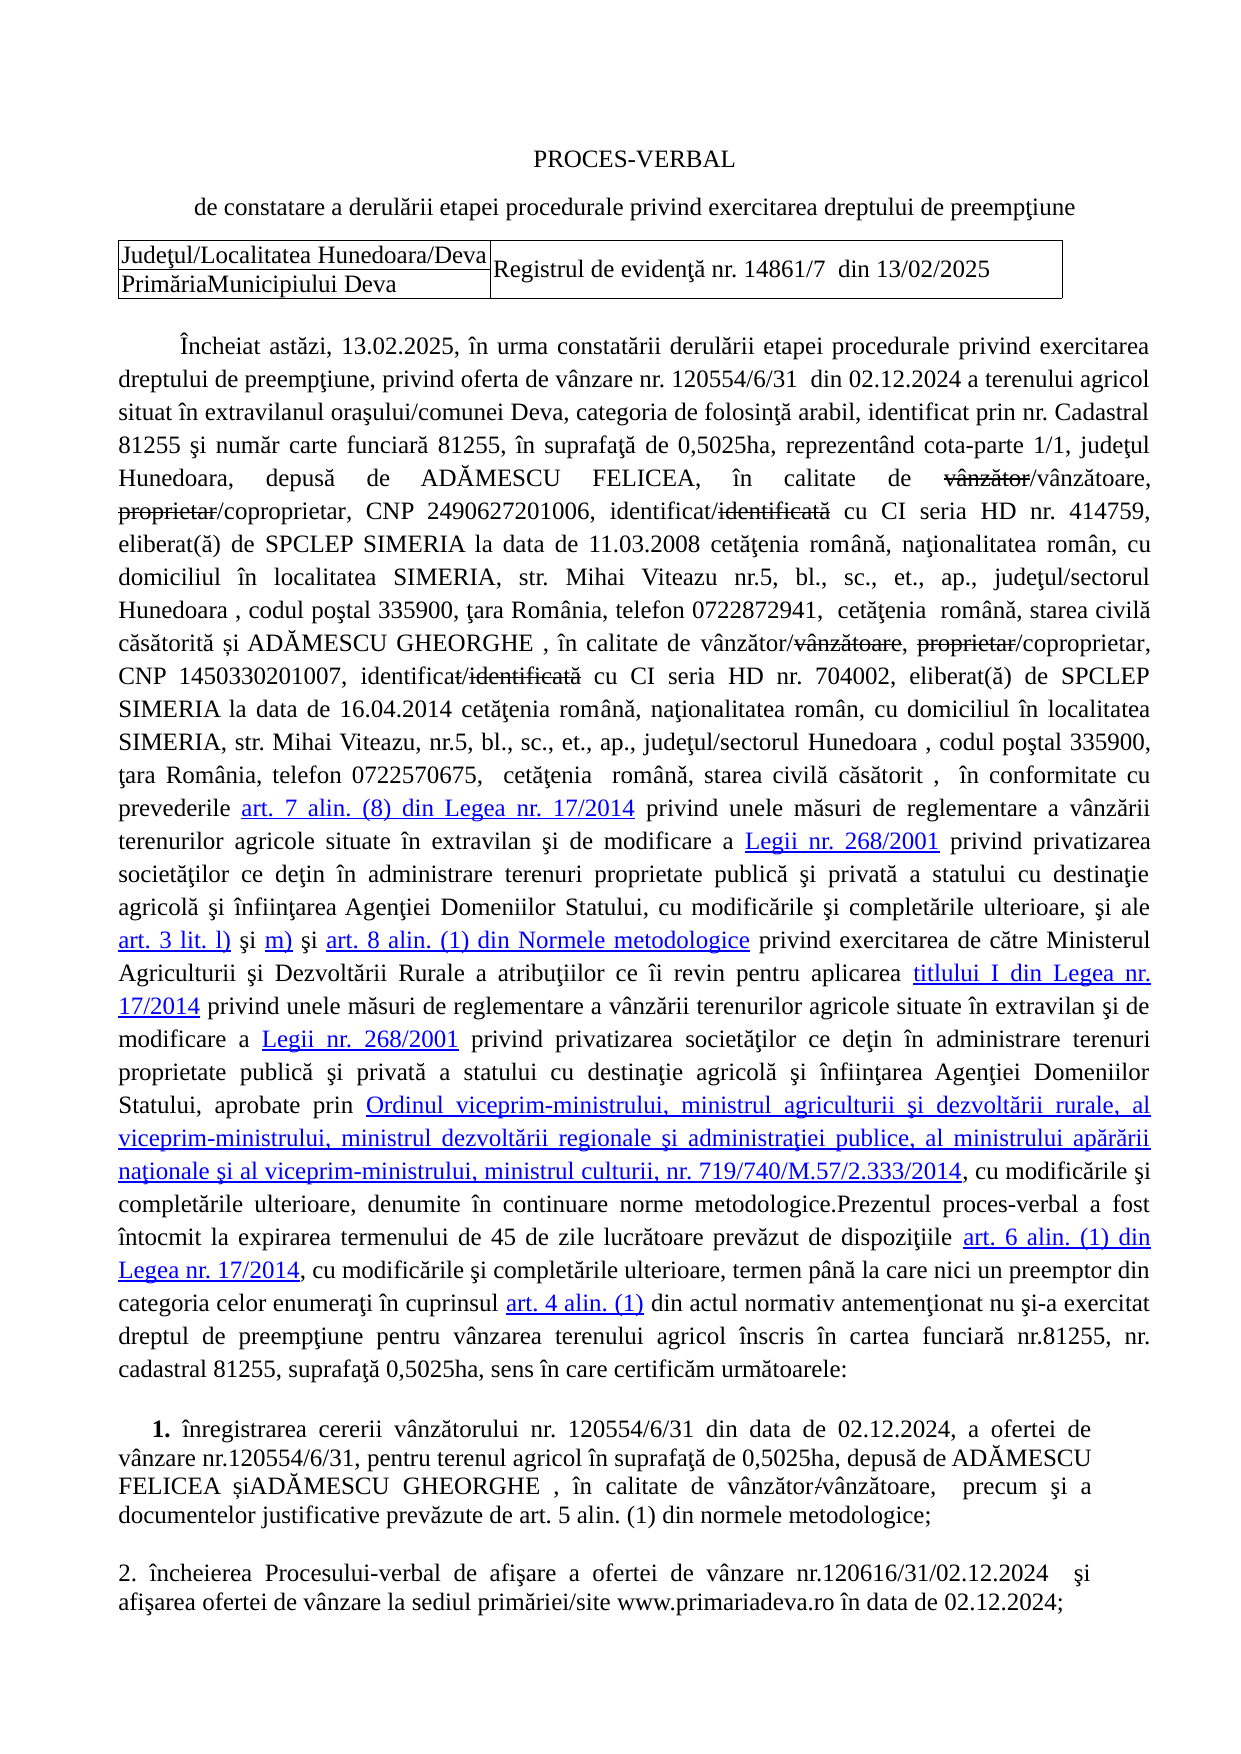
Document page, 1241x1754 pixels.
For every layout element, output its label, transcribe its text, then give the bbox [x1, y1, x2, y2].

text naţionale şi al viceprim-ministrului, ministrul culturii, nr. 719/740/M.57/2.333/2014, cu modificările şi completările ulterioare, denumite în continuare norme metodologice.Prezentul proces-verbal a fost întocmit la expirarea termenului de 45 de zile lucrătoare prevăzut de dispoziţiile art. 6 alin. (1) din Legea nr. 17/2014, cu modificările şi completările ulterioare, termen până la care nici un preemptor din categoria celor enumeraţi în cuprinsul art. 4 alin. (1) din actul normativ antemenţionat nu şi-a exercitat dreptul de preempţiune pentru vânzarea terenului agricol înscris în cartea funciară nr.81255, nr. cadastral 81255, suprafaţă 0,5025ha, sens în care certificăm următoarele: [118, 1150, 1151, 1383]
text Încheiat astăzi, 13.02.2025, în urma constatării derulării etapei procedurale privind exercitarea dreptului de preempţiune, privind oferta de vânzare nr. 120554/6/31 din 02.12.2024 a terenului agricol situat în extravilanul oraşului/comunei Deva, categoria de folosinţă arabil, identificat prin nr. Cadastral 81255 şi număr carte funciară 81255, în suprafaţă de 0,5025ha, reprezentând cota-parte 1/1, judeţul Hunedoara, depusă de ADĂMESCU FELICEA, în calitate de vânzător/vânzătoare, proprietar/coproprietar, CNP 2490627201006, identificat/identificată cu CI seria HD nr. 414759, eliberat(ă) de SPCLEP SIMERIA la data de 11.03.2008 cetăţenia românǎ, naţionalitatea român, cu domiciliul în localitatea SIMERIA, str. Mihai Viteazu nr.5, bl., sc., et., ap., judeţul/sectorul Hunedoara , codul poştal 335900, ţara România, telefon 0722872941, cetăţenia românǎ, starea civilă căsătorită și ADĂMESCU GHEORGHE , în calitate de vânzător/vânzătoare, proprietar/coproprietar, CNP 1450330201007, identificat/identificată cu CI seria HD nr. 704002, eliberat(ă) de SPCLEP SIMERIA la data de 16.04.2014 cetăţenia românǎ, naţionalitatea român, cu domiciliul în localitatea SIMERIA, str. Mihai Viteazu, nr.5, bl., sc., et., ap., judeţul/sectorul Hunedoara , codul poştal 335900, ţara România, telefon 0722570675, cetăţenia românǎ, starea civilă căsătorit , în conformitate cu prevederile art. 7 alin. (8) din Legea nr. 17/2014 privind unele măsuri de reglementare a vânzării terenurilor agricole situate în extravilan şi de modificare a Legii nr. 268/2001 privind privatizarea societăţilor ce deţin în administrare terenuri proprietate publică şi privată a statului cu destinaţie agricolă şi înfiinţarea Agenţiei Domeniilor Statului, cu modificările şi completările ulterioare, şi ale art. 3 lit. l) şi m) şi art. 8 alin. (1) din Normele metodologice privind exercitarea de către Ministerul Agriculturii şi Dezvoltării Rurale a atribuţiilor ce îi revin pentru aplicarea titlului I din Legea nr. 17/2014 privind unele măsuri de reglementare a vânzării terenurilor agricole situate în extravilan şi de modificare a Legii nr. 268/2001 privind privatizarea societăţilor ce deţin în administrare terenuri proprietate publică şi privată a statului cu destinaţie agricolă şi înfiinţarea Agenţiei Domeniilor Statului, aprobate prin Ordinul viceprim-ministrului, ministrul agriculturii şi dezvoltării rurale, al viceprim-ministrului, ministrul dezvoltării regionale şi administraţiei publice, al ministrului apărării [118, 331, 1151, 1148]
text de constatare a derulării etapei procedurale privind exercitarea dreptului de preempţiune [118, 192, 1151, 221]
table_header Judeţul/Localitatea Hunedoara/Deva [119, 241, 490, 269]
text 1. înregistrarea cererii vânzătorului nr. 120554/6/31 din data de 02.12.2024, a ofertei de vânzare nr.120554/6/31, pentru terenul agricol în suprafaţă de 0,5025ha, depusă de ADĂMESCU FELICEA șiADĂMESCU GHEORGHE , în calitate de vânzător/vânzătoare, precum şi a documentelor justificative prevăzute de art. 5 alin. (1) din normele metodologice; [118, 1414, 1092, 1529]
table_header Registrul de evidenţă nr. 14861/7 din 13/02/2025 [491, 241, 1062, 298]
text PROCES-VERBAL [118, 144, 1151, 173]
text 2. încheierea Procesului-verbal de afişare a ofertei de vânzare nr.120616/31/02.12.2024 şi afişarea ofertei de vânzare la sediul primăriei/site www.primariadeva.ro în data de 02.12.2024; [118, 1558, 1092, 1616]
table_cell PrimăriaMunicipiului Deva [119, 270, 490, 298]
